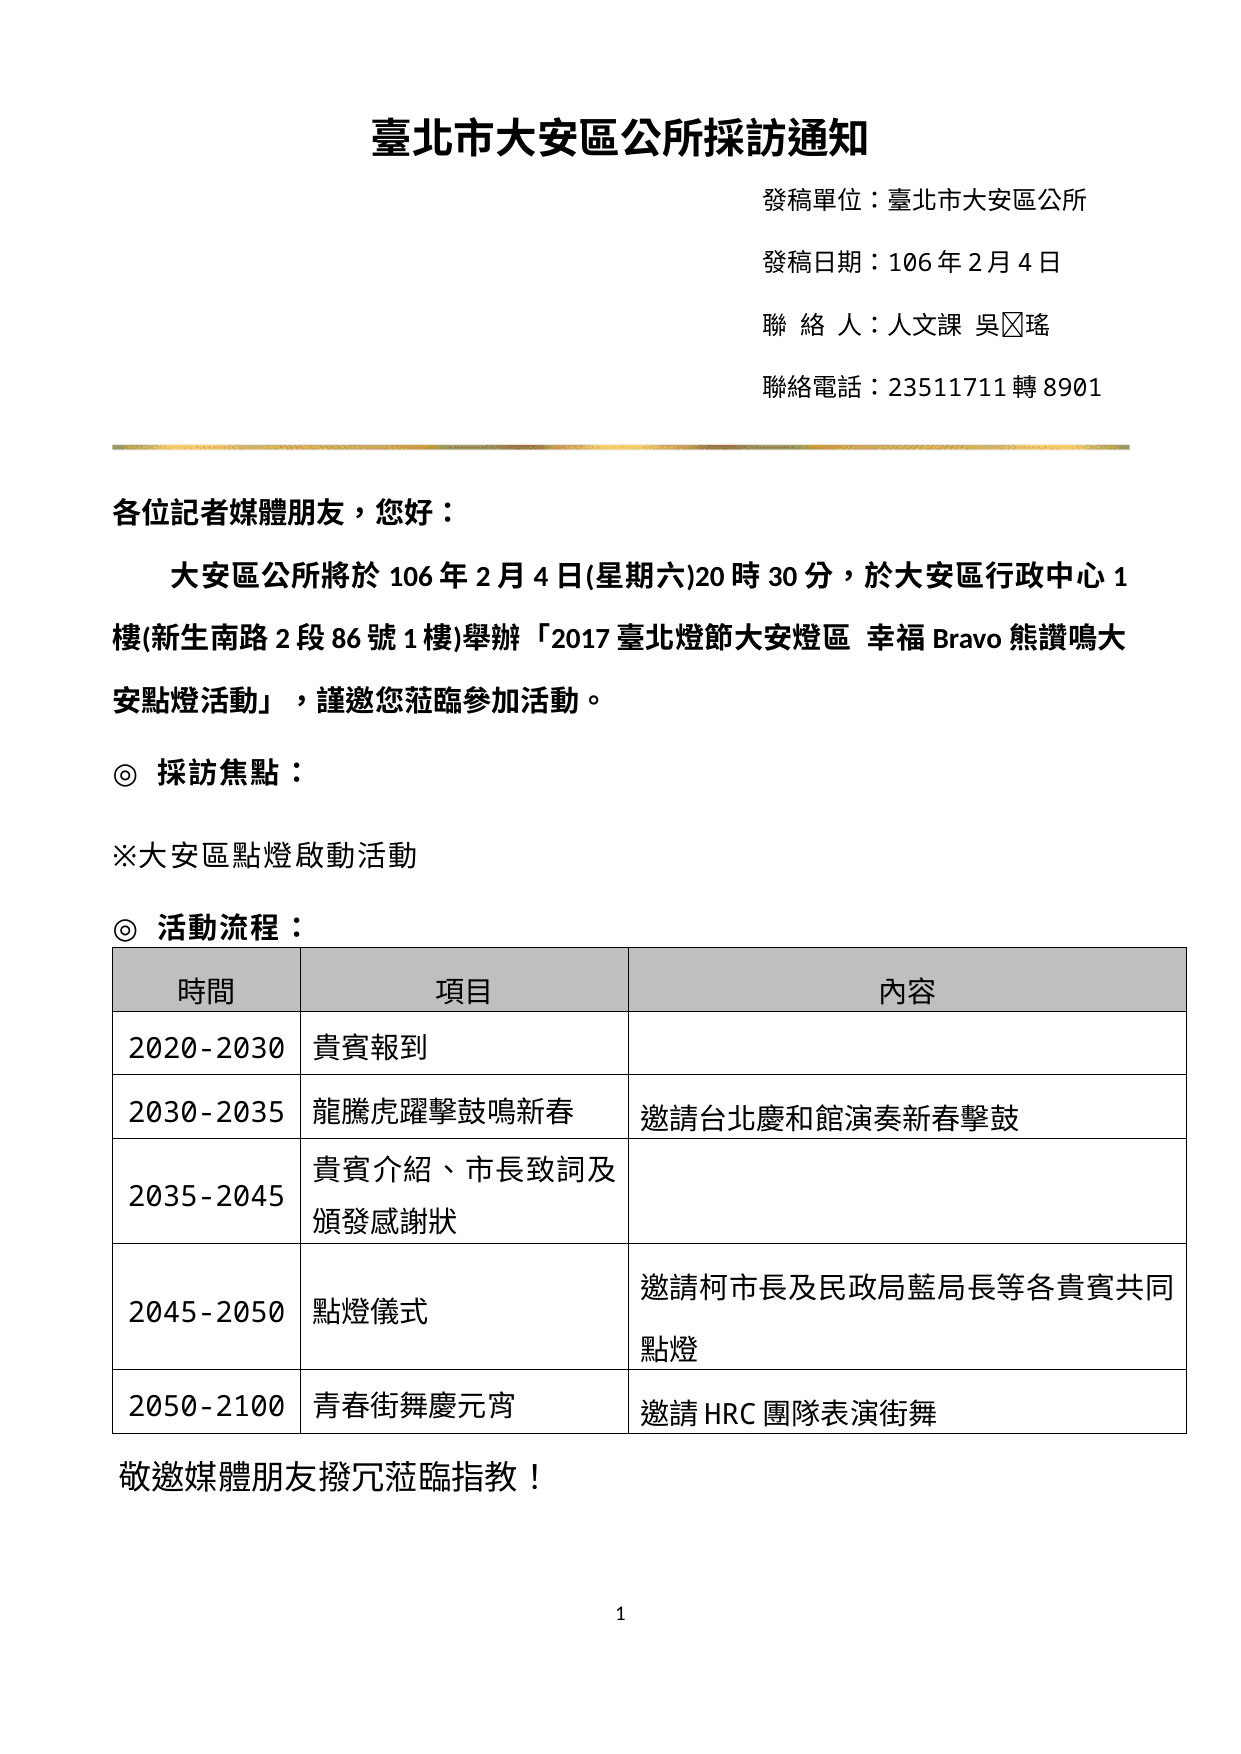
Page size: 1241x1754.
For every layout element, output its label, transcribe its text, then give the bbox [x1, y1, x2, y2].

text 發稿日期：106年2月4日 [112, 219, 1128, 282]
text 臺北市大安區公所採訪通知 [112, 94, 1128, 157]
table_cell 2035-2045 [113, 1139, 300, 1243]
text 敬邀媒體朋友撥冗蒞臨指教！ [112, 1434, 1128, 1496]
table_cell 點燈儀式 [301, 1244, 628, 1369]
table_cell 2045-2050 [113, 1244, 300, 1369]
table_header 項目 [301, 948, 628, 1011]
table_cell 2030-2035 [113, 1075, 300, 1138]
text 各位記者媒體朋友，您好： [112, 469, 1128, 532]
text 聯絡電話：23511711轉8901 [112, 344, 1128, 407]
text ※大安區點燈啟動活動 [112, 812, 1128, 874]
table_cell 青春街舞慶元宵 [301, 1370, 628, 1432]
table_cell 邀請台北慶和館演奏新春擊鼓 [629, 1075, 1186, 1138]
table_cell 2050-2100 [113, 1370, 300, 1432]
table_header 內容 [629, 948, 1186, 1011]
table_cell 貴賓介紹、市長致詞及頒發感謝狀 [301, 1139, 628, 1243]
text ◎ 採訪焦點： [112, 729, 1128, 792]
table_cell 邀請柯市長及民政局藍局長等各貴賓共同點燈 [629, 1244, 1186, 1369]
table_cell [629, 1139, 1186, 1243]
table_header 時間 [113, 948, 300, 1011]
table_cell 龍騰虎躍擊鼓鳴新春 [301, 1075, 628, 1138]
table_cell 2020-2030 [113, 1012, 300, 1074]
text 發稿單位：臺北市大安區公所 [112, 157, 1128, 219]
table_cell 邀請HRC團隊表演街舞 [629, 1370, 1186, 1432]
table_cell 貴賓報到 [301, 1012, 628, 1074]
text ◎ 活動流程： [112, 884, 1128, 947]
text 聯 絡 人：人文課 吳瑤 [112, 282, 1128, 344]
table_cell [629, 1012, 1186, 1074]
text 大安區公所將於106年2月4日(星期六)20時30分，於大安區行政中心1樓(新生南路2段86號1樓)舉辦「2017臺北燈節大安燈區 幸福Bravo 熊讚鳴大安點燈活動」，謹邀您蒞臨參加活動。 [112, 532, 1128, 719]
